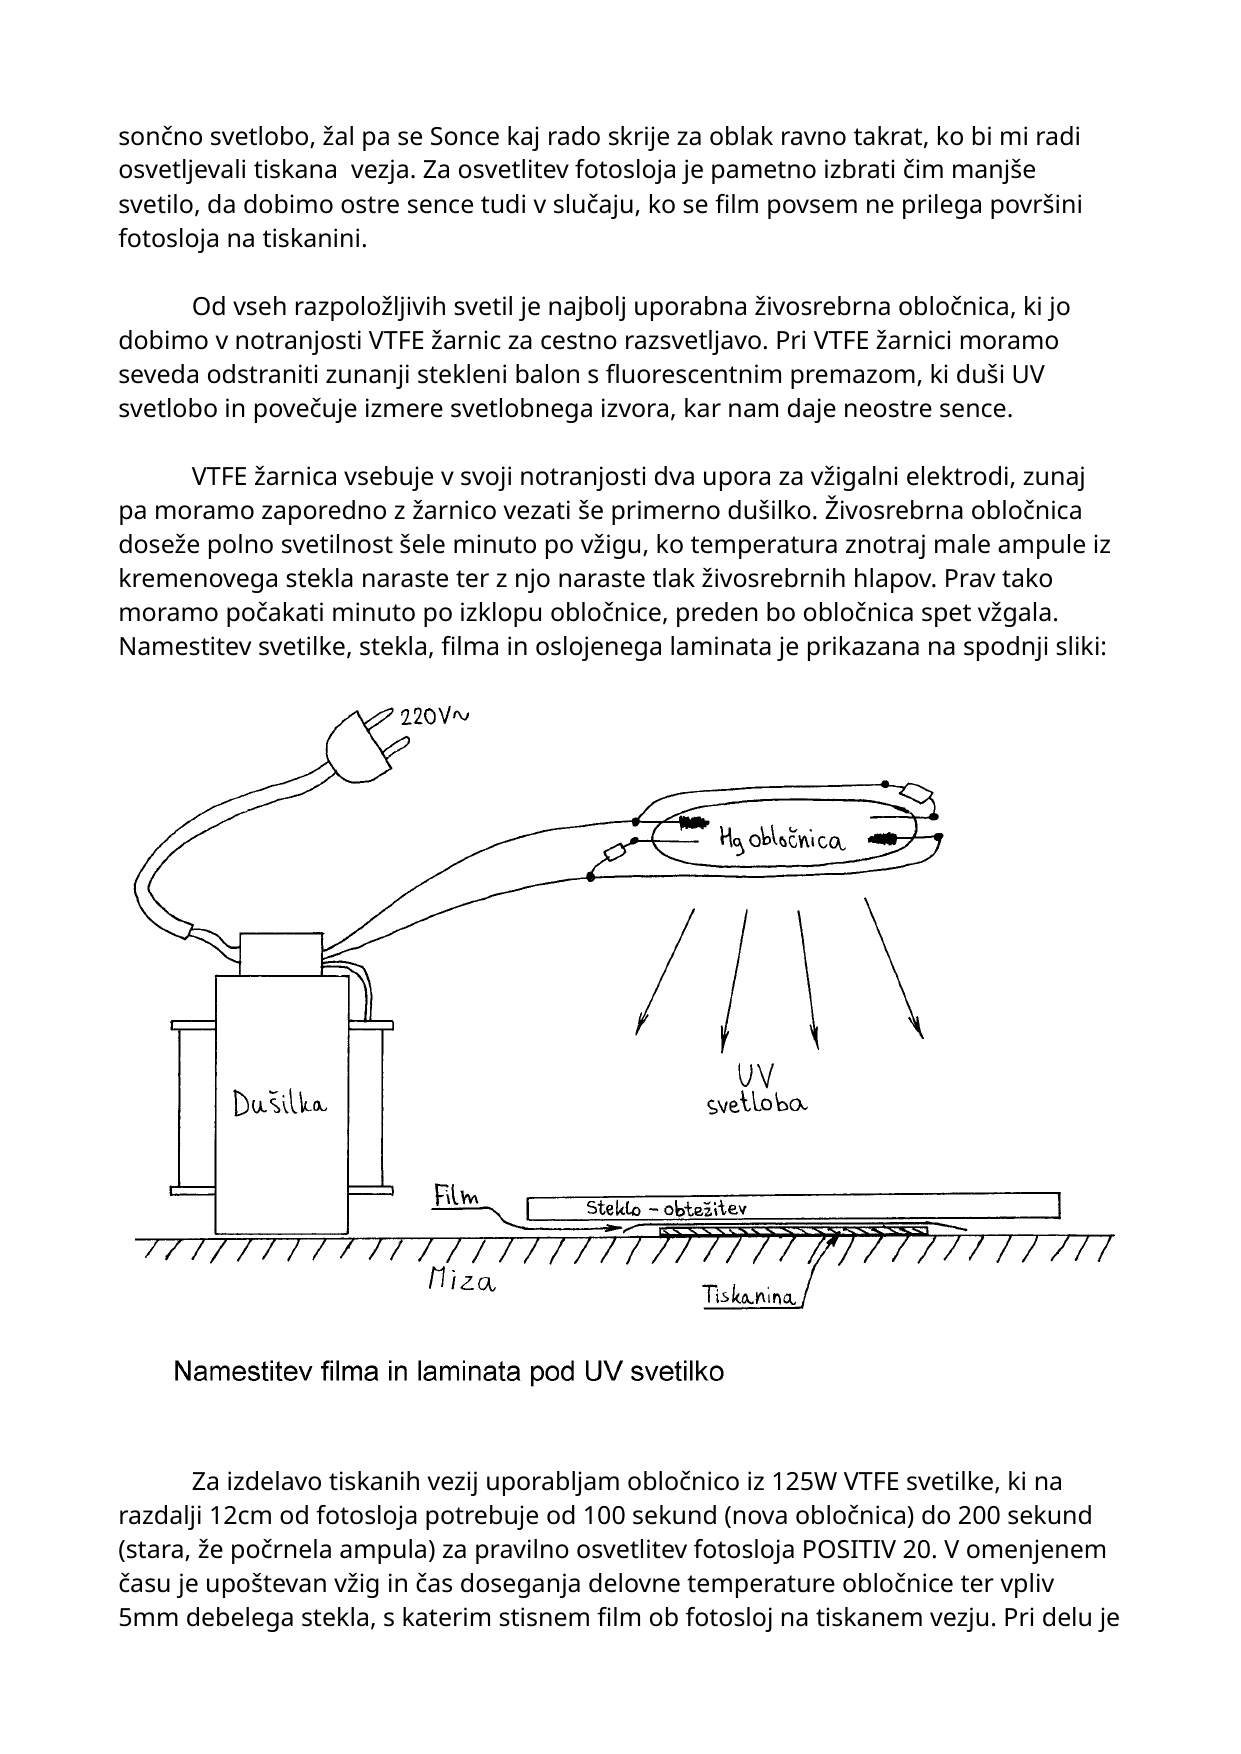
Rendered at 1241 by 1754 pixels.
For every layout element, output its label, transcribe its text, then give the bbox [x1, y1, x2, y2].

text Za izdelavo tiskanih vezij uporabljam obločnico iz 125W VTFE svetilke, ki na razdalji 12cm od fotosloja potrebuje od 100 sekund (nova obločnica) do 200 sekund (stara, že počrnela ampula) za pravilno osvetlitev fotosloja POSITIV 20. V omenjenem času je upoštevan vžig in čas doseganja delovne temperature obločnice ter vpliv 5mm debelega stekla, s katerim stisnem film ob fotosloj na tiskanem vezju. Pri delu je [118, 1464, 1122, 1634]
picture [118, 697, 1122, 1430]
text Od vseh razpoložljivih svetil je najbolj uporabna živosrebrna obločnica, ki jo dobimo v notranjosti VTFE žarnic za cestno razsvetljavo. Pri VTFE žarnici moramo seveda odstraniti zunanji stekleni balon s fluorescentnim premazom, ki duši UV svetlobo in povečuje izmere svetlobnega izvora, kar nam daje neostre sence. [118, 288, 1122, 425]
text VTFE žarnica vsebuje v svoji notranjosti dva upora za vžigalni elektrodi, zunaj pa moramo zaporedno z žarnico vezati še primerno dušilko. Živosrebrna obločnica doseže polno svetilnost šele minuto po vžigu, ko temperatura znotraj male ampule iz kremenovega stekla naraste ter z njo naraste tlak živosrebrnih hlapov. Prav tako moramo počakati minuto po izklopu obločnice, preden bo obločnica spet vžgala. Namestitev svetilke, stekla, filma in oslojenega laminata je prikazana na spodnji sliki: [118, 459, 1122, 663]
text sončno svetlobo, žal pa se Sonce kaj rado skrije za oblak ravno takrat, ko bi mi radi osvetljevali tiskana vezja. Za osvetlitev fotosloja je pametno izbrati čim manjše svetilo, da dobimo ostre sence tudi v slučaju, ko se film povsem ne prilega površini fotosloja na tiskanini. [118, 118, 1122, 254]
